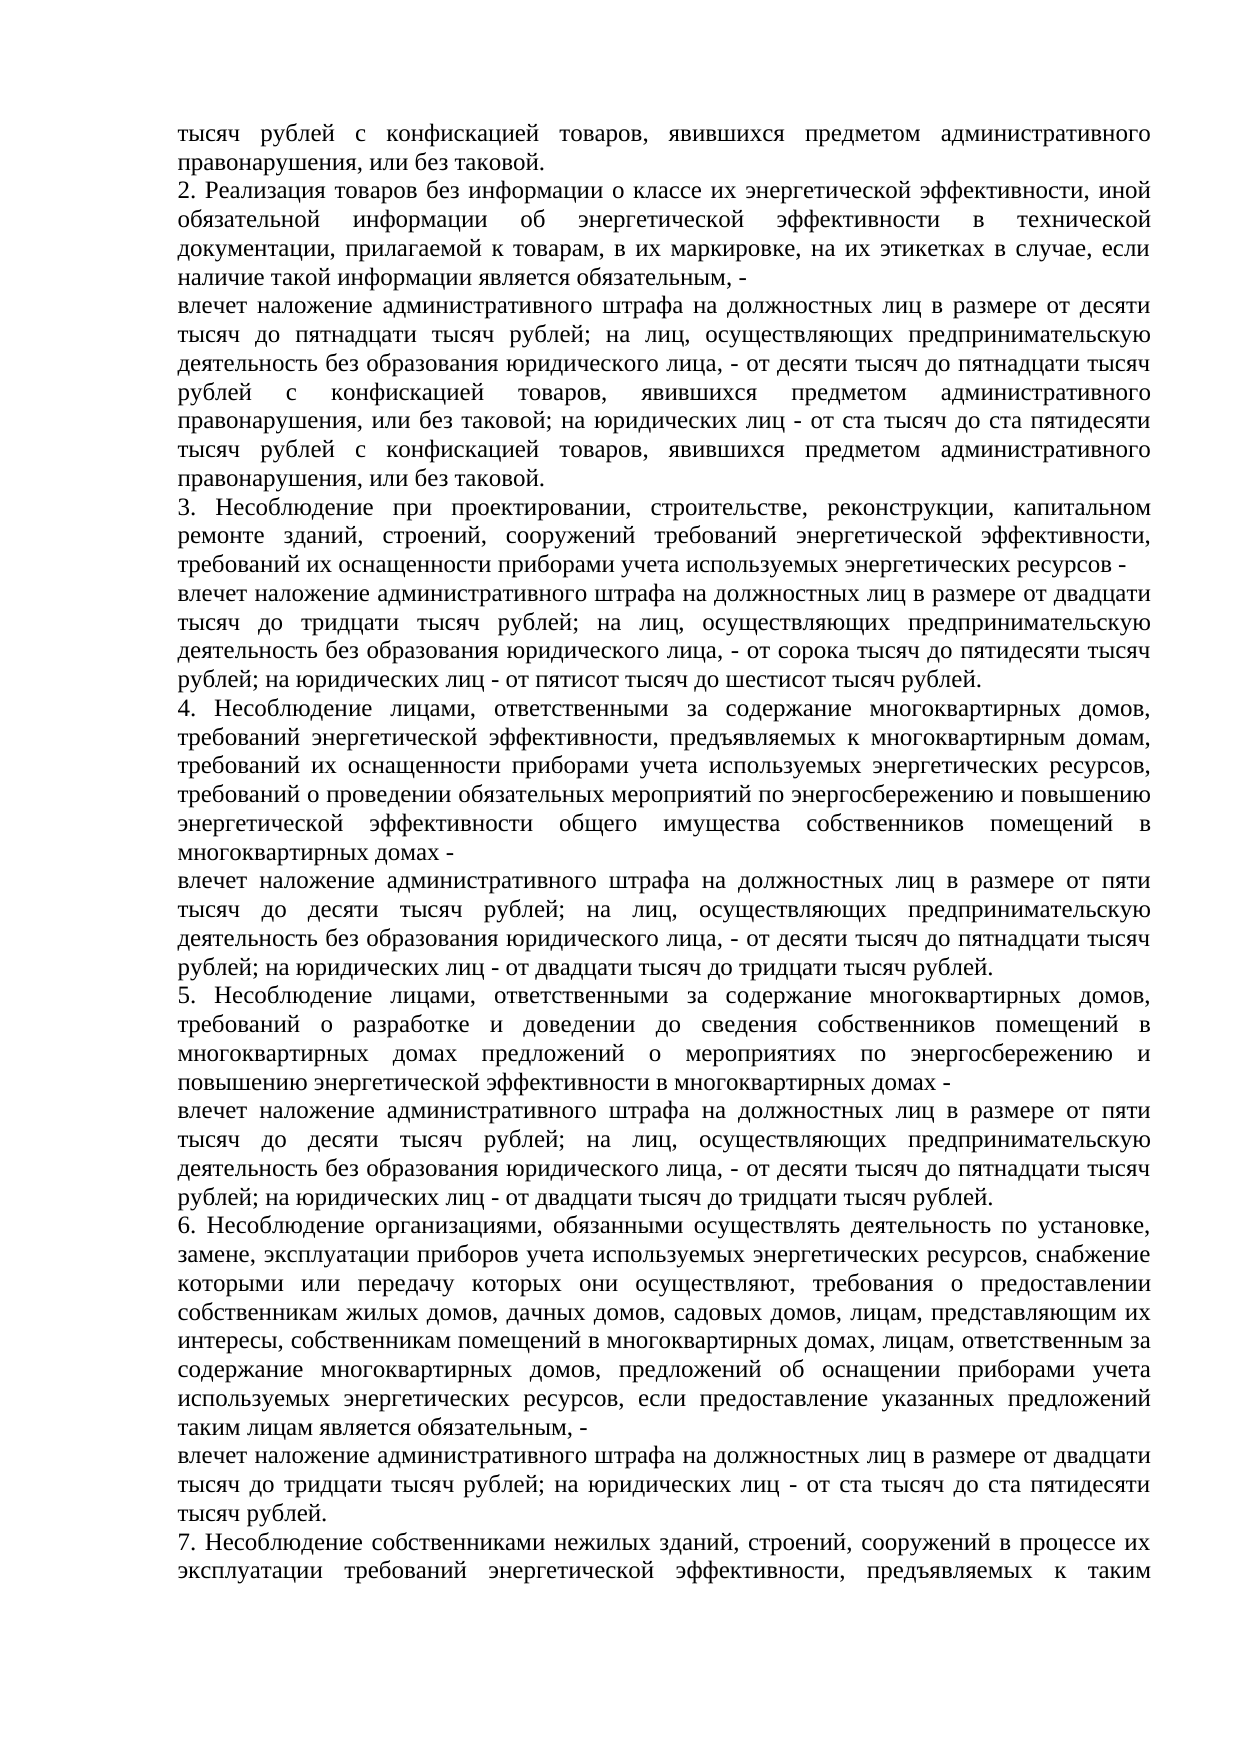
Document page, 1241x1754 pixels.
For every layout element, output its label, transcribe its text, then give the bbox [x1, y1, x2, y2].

text влечет наложение административного штрафа на должностных лиц в размере от десяти тысяч до пятнадцати тысяч рублей; на лиц, осуществляющих предпринимательскую деятельность без образования юридического лица, - от десяти тысяч до пятнадцати тысяч рублей с конфискацией товаров, явившихся предметом административного правонарушения, или без таковой; на юридических лиц - от ста тысяч до ста пятидесяти тысяч рублей с конфискацией товаров, явившихся предметом административного правонарушения, или без таковой. [177, 291, 1152, 492]
text 4. Несоблюдение лицами, ответственными за содержание многоквартирных домов, требований энергетической эффективности, предъявляемых к многоквартирным домам, требований их оснащенности приборами учета используемых энергетических ресурсов, требований о проведении обязательных мероприятий по энергосбережению и повышению энергетической эффективности общего имущества собственников помещений в многоквартирных домах - [177, 693, 1152, 866]
text 6. Несоблюдение организациями, обязанными осуществлять деятельность по установке, замене, эксплуатации приборов учета используемых энергетических ресурсов, снабжение которыми или передачу которых они осуществляют, требования о предоставлении собственникам жилых домов, дачных домов, садовых домов, лицам, представляющим их интересы, собственникам помещений в многоквартирных домах, лицам, ответственным за содержание многоквартирных домов, предложений об оснащении приборами учета используемых энергетических ресурсов, если предоставление указанных предложений таким лицам является обязательным, - [177, 1211, 1152, 1441]
text влечет наложение административного штрафа на должностных лиц в размере от двадцати тысяч до тридцати тысяч рублей; на юридических лиц - от ста тысяч до ста пятидесяти тысяч рублей. [177, 1441, 1152, 1527]
text тысяч рублей с конфискацией товаров, явившихся предметом административного правонарушения, или без таковой. [177, 118, 1152, 176]
text 3. Несоблюдение при проектировании, строительстве, реконструкции, капитальном ремонте зданий, строений, сооружений требований энергетической эффективности, требований их оснащенности приборами учета используемых энергетических ресурсов - [177, 492, 1152, 578]
text 2. Реализация товаров без информации о классе их энергетической эффективности, иной обязательной информации об энергетической эффективности в технической документации, прилагаемой к товарам, в их маркировке, на их этикетках в случае, если наличие такой информации является обязательным, - [177, 176, 1152, 291]
text 5. Несоблюдение лицами, ответственными за содержание многоквартирных домов, требований о разработке и доведении до сведения собственников помещений в многоквартирных домах предложений о мероприятиях по энергосбережению и повышению энергетической эффективности в многоквартирных домах - [177, 981, 1152, 1096]
text 7. Несоблюдение собственниками нежилых зданий, строений, сооружений в процессе их эксплуатации требований энергетической эффективности, предъявляемых к таким [177, 1527, 1152, 1584]
text влечет наложение административного штрафа на должностных лиц в размере от пяти тысяч до десяти тысяч рублей; на лиц, осуществляющих предпринимательскую деятельность без образования юридического лица, - от десяти тысяч до пятнадцати тысяч рублей; на юридических лиц - от двадцати тысяч до тридцати тысяч рублей. [177, 866, 1152, 981]
text влечет наложение административного штрафа на должностных лиц в размере от пяти тысяч до десяти тысяч рублей; на лиц, осуществляющих предпринимательскую деятельность без образования юридического лица, - от десяти тысяч до пятнадцати тысяч рублей; на юридических лиц - от двадцати тысяч до тридцати тысяч рублей. [177, 1096, 1152, 1211]
text влечет наложение административного штрафа на должностных лиц в размере от двадцати тысяч до тридцати тысяч рублей; на лиц, осуществляющих предпринимательскую деятельность без образования юридического лица, - от сорока тысяч до пятидесяти тысяч рублей; на юридических лиц - от пятисот тысяч до шестисот тысяч рублей. [177, 578, 1152, 693]
